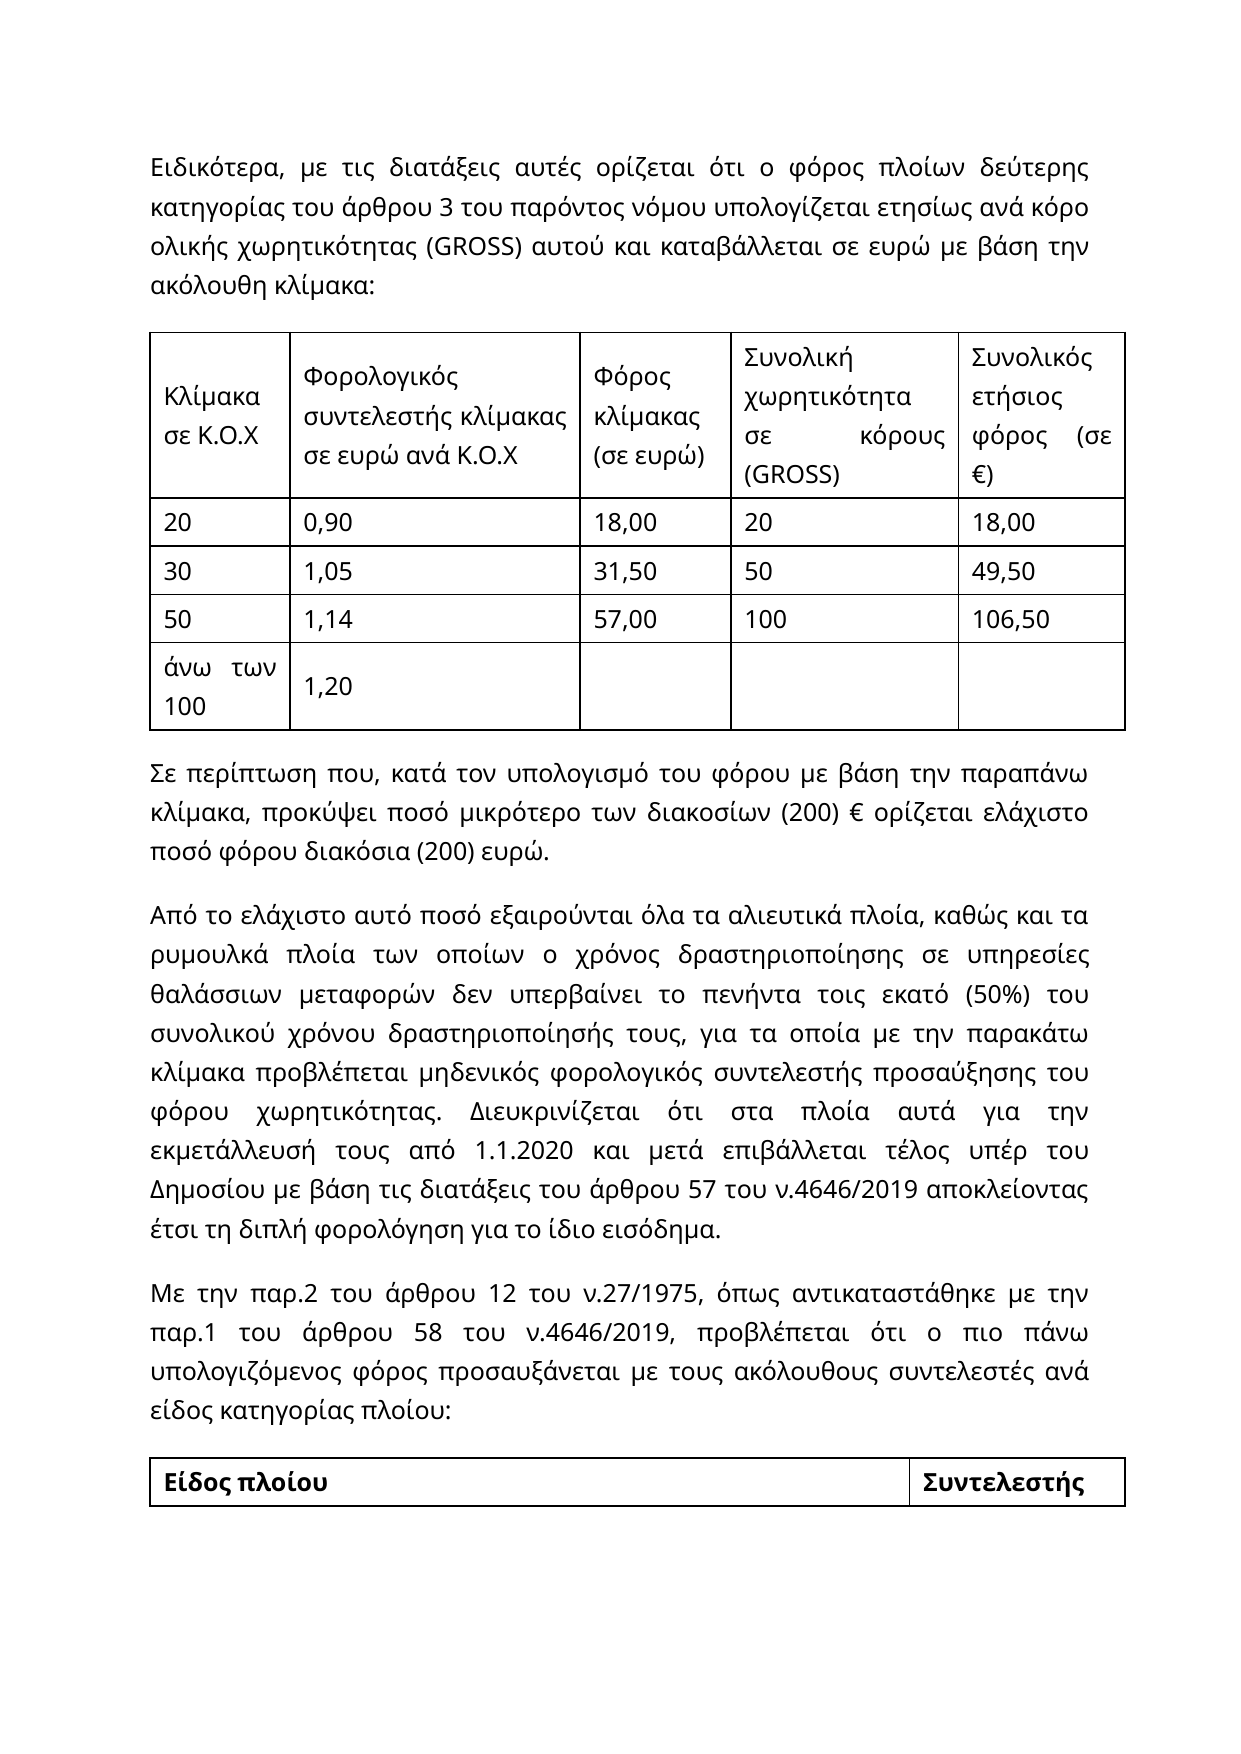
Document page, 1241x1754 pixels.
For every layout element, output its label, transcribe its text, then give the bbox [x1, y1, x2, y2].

table_cell 50 [732, 547, 958, 593]
table_header Είδος πλοίου [151, 1459, 909, 1505]
table_header Φόρος κλίμακας (σε ευρώ) [581, 333, 730, 497]
table_cell 18,00 [959, 499, 1124, 545]
table_cell άνω των 100 [151, 643, 289, 729]
table_cell 20 [732, 499, 958, 545]
table_cell 1,14 [291, 595, 579, 642]
table_cell 1,05 [291, 547, 579, 593]
table_header Φορολογικός συντελεστής κλίμακας σε ευρώ ανά Κ.Ο.Χ [291, 333, 579, 497]
table_cell 31,50 [581, 547, 730, 593]
table_cell 106,50 [959, 595, 1124, 642]
table_cell 20 [151, 499, 289, 545]
text Από το ελάχιστο αυτό ποσό εξαιρούνται όλα τα αλιευτικά πλοία, καθώς και τα ρυμουλκά πλοία των οποίων ο χρόνος δραστηριοποίησης σε υπηρεσίες θαλάσσιων μεταφορών δεν υπερβαίνει το πενήντα τοις εκατό (50%) του συνολικού χρόνου δραστηριοποίησής τους, για τα οποία με την παρακάτω κλίμακα προβλέπεται μηδενικός φορολογικός συντελεστής προσαύξησης του φόρου χωρητικότητας. Διευκρινίζεται ότι στα πλοία αυτά για την εκμετάλλευσή τους από 1.1.2020 και μετά επιβάλλεται τέλος υπέρ του Δημοσίου με βάση τις διατάξεις του άρθρου 57 του ν.4646/2019 αποκλείοντας έτσι τη διπλή φορολόγηση για το ίδιο εισόδημα. [150, 898, 1090, 1245]
text Με την παρ.2 του άρθρου 12 του ν.27/1975, όπως αντικαταστάθηκε με την παρ.1 του άρθρου 58 του ν.4646/2019, προβλέπεται ότι ο πιο πάνω υπολογιζόμενος φόρος προσαυξάνεται με τους ακόλουθους συντελεστές ανά είδος κατηγορίας πλοίου: [150, 1276, 1090, 1427]
table_cell 18,00 [581, 499, 730, 545]
text Σε περίπτωση που, κατά τον υπολογισμό του φόρου με βάση την παραπάνω κλίμακα, προκύψει ποσό μικρότερο των διακοσίων (200) € ορίζεται ελάχιστο ποσό φόρου διακόσια (200) ευρώ. [150, 756, 1090, 868]
table_cell 1,20 [291, 643, 579, 729]
table_cell 49,50 [959, 547, 1124, 593]
table_cell 30 [151, 547, 289, 593]
table_header Συνολικός ετήσιος φόρος (σε €) [959, 333, 1124, 497]
table_cell 0,90 [291, 499, 579, 545]
text Ειδικότερα, με τις διατάξεις αυτές ορίζεται ότι ο φόρος πλοίων δεύτερης κατηγορίας του άρθρου 3 του παρόντος νόμου υπολογίζεται ετησίως ανά κόρο ολικής χωρητικότητας (GROSS) αυτού και καταβάλλεται σε ευρώ με βάση την ακόλουθη κλίμακα: [150, 150, 1090, 302]
table_cell 57,00 [581, 595, 730, 642]
table_header Συντελεστής [910, 1459, 1124, 1505]
table_cell [959, 643, 1124, 729]
table_cell [732, 643, 958, 729]
table_header Συνολική χωρητικότητα σε κόρους (GROSS) [732, 333, 958, 497]
table_header Κλίμακα σε Κ.Ο.Χ [151, 333, 289, 497]
table_cell 50 [151, 595, 289, 642]
table_cell [581, 643, 730, 729]
table_cell 100 [732, 595, 958, 642]
